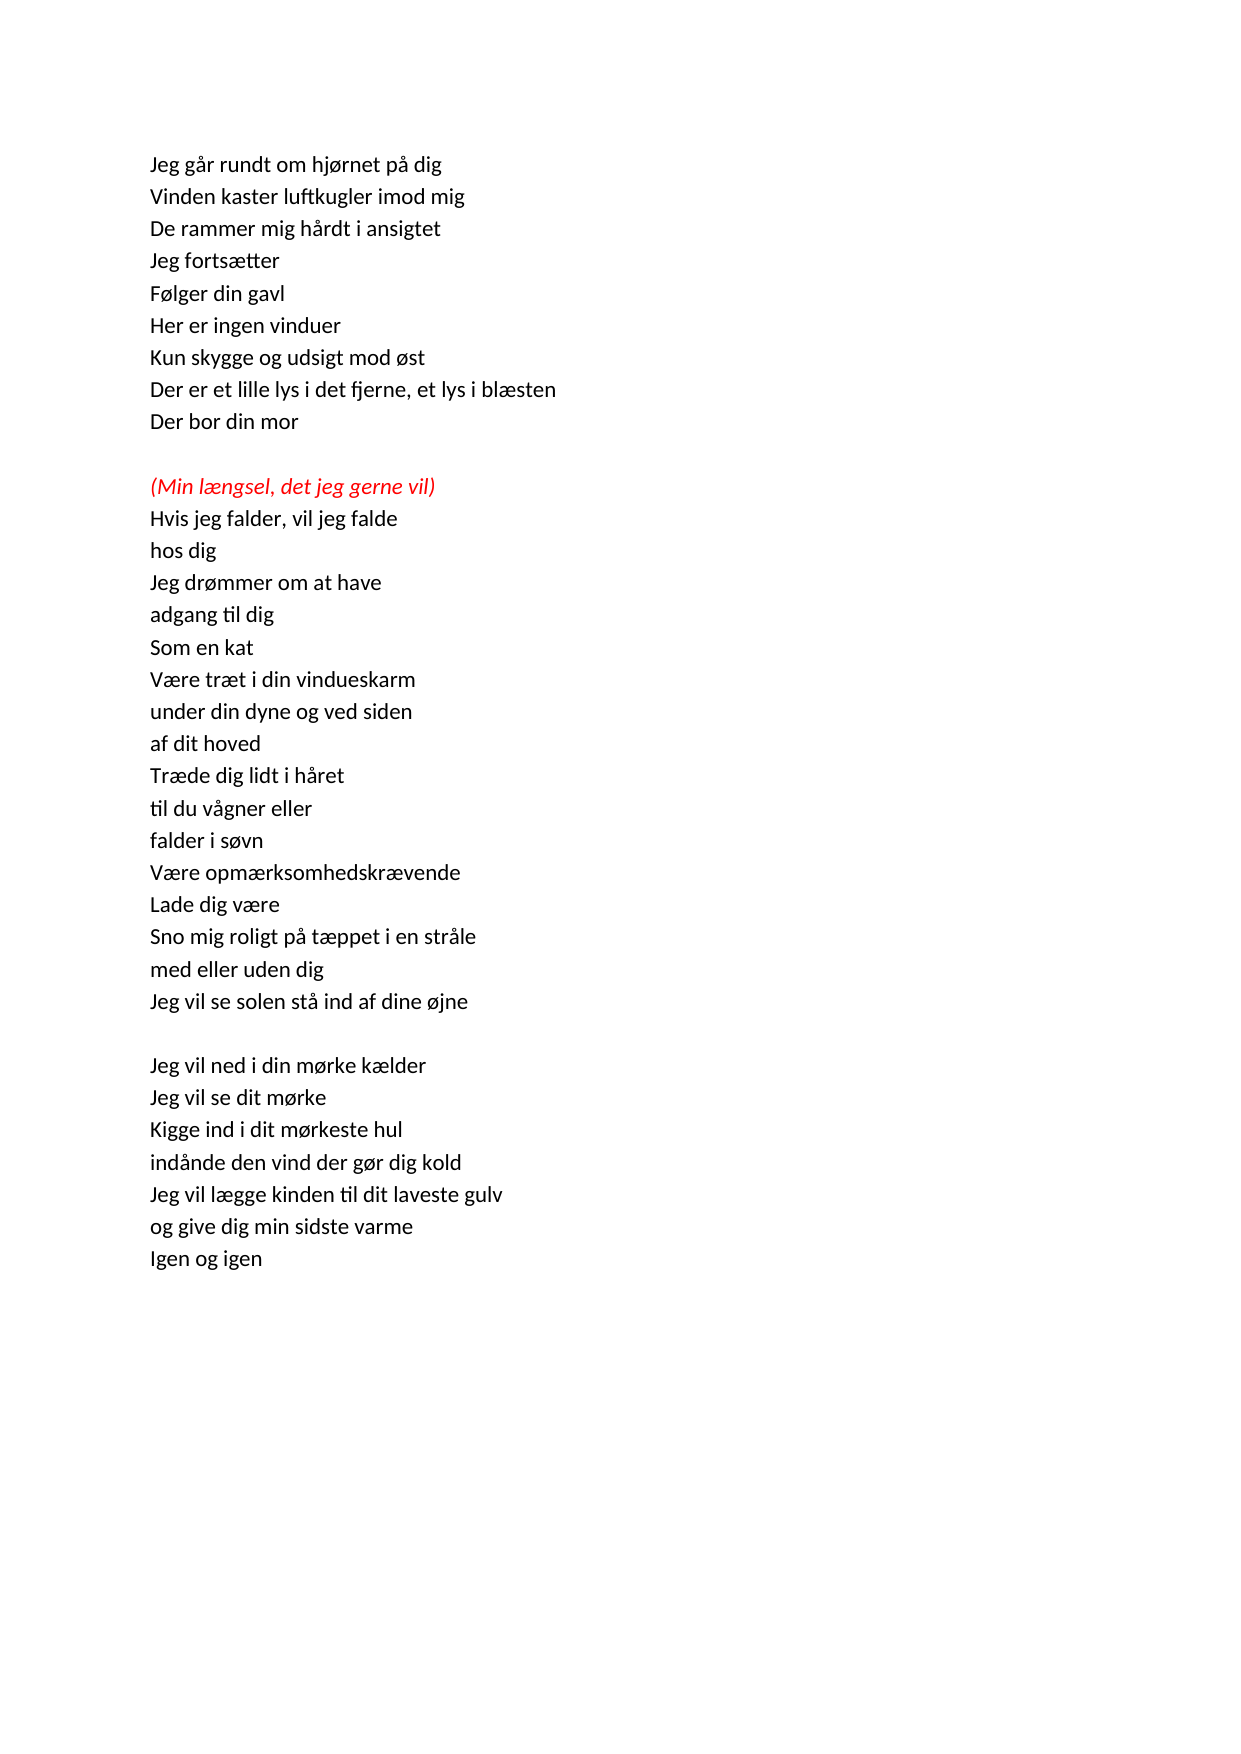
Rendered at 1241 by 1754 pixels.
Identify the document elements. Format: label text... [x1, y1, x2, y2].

text Følger din gavl [150, 279, 1090, 307]
text med eller uden dig [150, 955, 1090, 983]
text Jeg drømmer om at have [150, 568, 1090, 596]
text og give dig min sidste varme [150, 1212, 1090, 1240]
text Hvis jeg falder, vil jeg falde [150, 504, 1090, 532]
text Jeg fortsætter [150, 247, 1090, 274]
text Træde dig lidt i håret [150, 762, 1090, 789]
text Være træt i din vindueskarm [150, 665, 1090, 693]
text Lade dig være [150, 890, 1090, 918]
text af dit hoved [150, 729, 1090, 757]
text Kun skygge og udsigt mod øst [150, 343, 1090, 371]
text Som en kat [150, 633, 1090, 661]
text under din dyne og ved siden [150, 697, 1090, 725]
text Her er ingen vinduer [150, 311, 1090, 339]
text Der er et lille lys i det fjerne, et lys i blæsten [150, 375, 1090, 403]
text De rammer mig hårdt i ansigtet [150, 214, 1090, 242]
text hos dig [150, 536, 1090, 564]
text Jeg vil se solen stå ind af dine øjne [150, 987, 1090, 1015]
text Sno mig roligt på tæppet i en stråle [150, 922, 1090, 951]
text Jeg vil ned i din mørke kælder [150, 1051, 1090, 1079]
text (Min længsel, det jeg gerne vil) [150, 472, 1090, 500]
text indånde den vind der gør dig kold [150, 1148, 1090, 1176]
text adgang til dig [150, 601, 1090, 629]
text Kigge ind i dit mørkeste hul [150, 1116, 1090, 1144]
text Igen og igen [150, 1244, 1090, 1272]
text Der bor din mor [150, 407, 1090, 436]
text Vinden kaster luftkugler imod mig [150, 182, 1090, 210]
text Jeg vil lægge kinden til dit laveste gulv [150, 1180, 1090, 1208]
text Jeg går rundt om hjørnet på dig [150, 150, 1090, 178]
text falder i søvn [150, 826, 1090, 854]
text Være opmærksomhedskrævende [150, 858, 1090, 886]
text til du vågner eller [150, 794, 1090, 822]
text Jeg vil se dit mørke [150, 1083, 1090, 1111]
